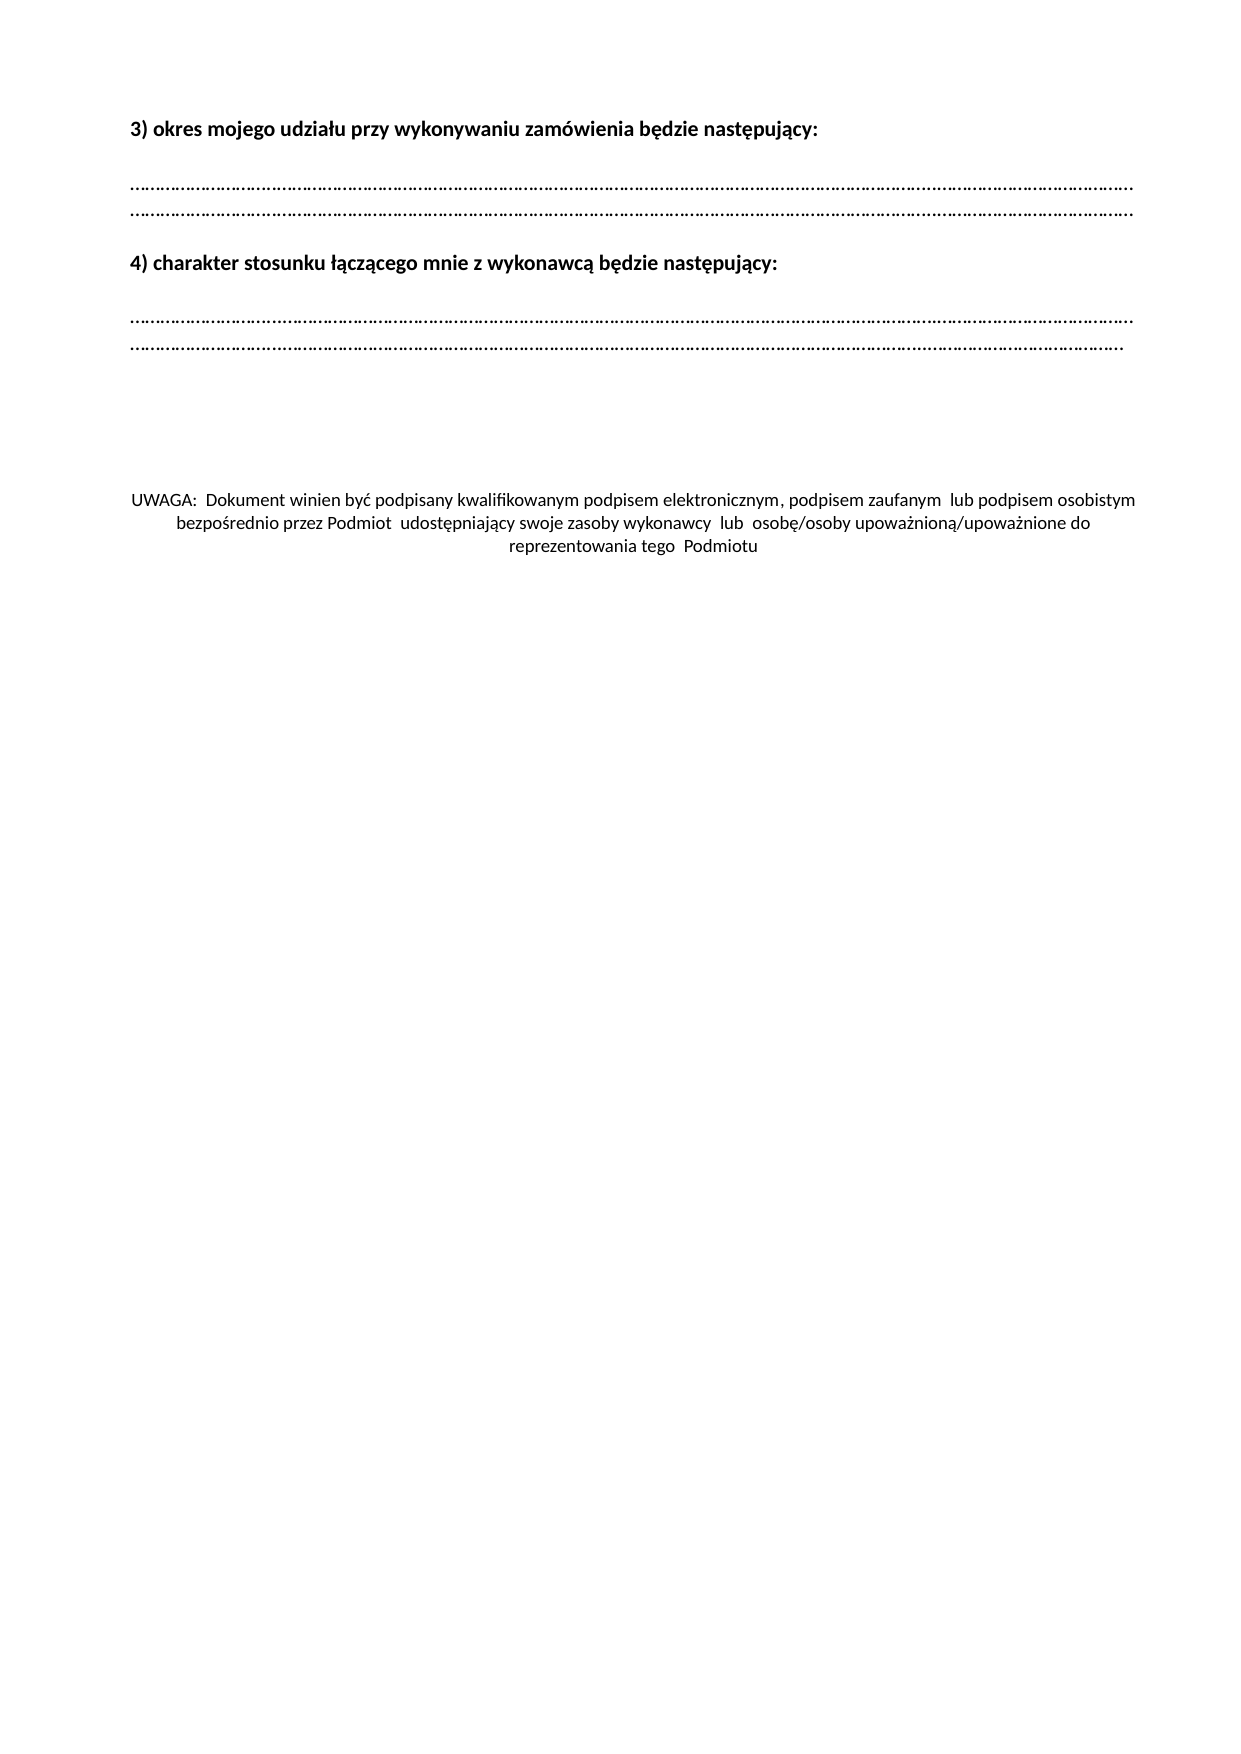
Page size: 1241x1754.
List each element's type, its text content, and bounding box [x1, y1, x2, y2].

list ………………………...………………………………………………………………………………………………………………….………………………………… [130, 302, 1137, 329]
text UWAGA: Dokument winien być podpisany kwalifikowanym podpisem elektronicznym, podpisem zaufanym lub podpisem osobistym bezpośrednio przez Podmiot udostępniający swoje zasoby wykonawcy lub osobę/osoby upoważnioną/upoważnione do reprezentowania tego Podmiotu [130, 488, 1137, 557]
list ………………………..…………………………………………………………………………………………………………………..………………………………… [130, 169, 1137, 195]
list ………………………..…………………………………………………………………………………………………………………..………………………………… [130, 195, 1137, 222]
list ………………………...………………………………………………………………………………………………………………..………………………………… [130, 329, 1137, 355]
list 3) okres mojego udziału przy wykonywaniu zamówienia będzie następujący: [130, 115, 1137, 142]
list 4) charakter stosunku łączącego mnie z wykonawcą będzie następujący: [130, 249, 1137, 275]
